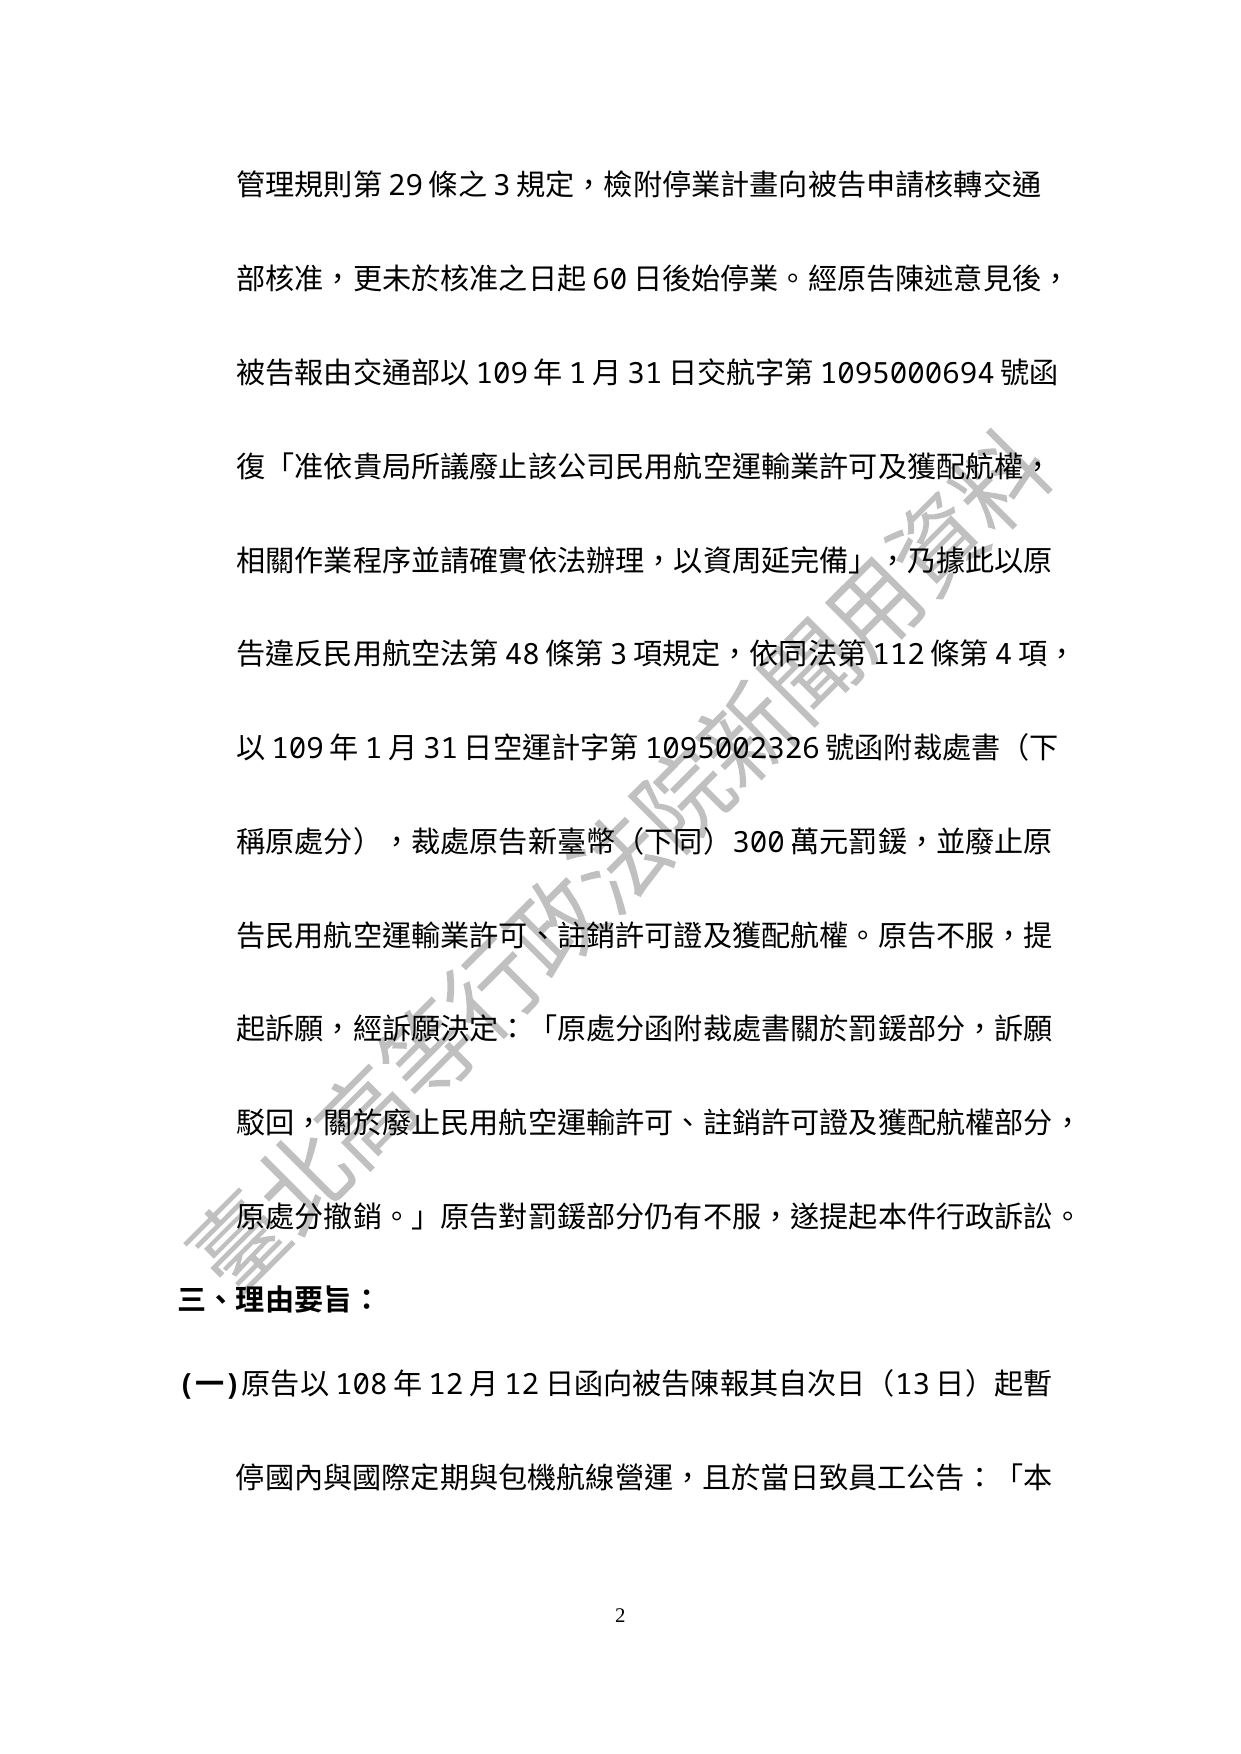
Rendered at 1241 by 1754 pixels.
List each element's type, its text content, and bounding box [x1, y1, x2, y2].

text 原告以民國108年12月12日企字第1081064號函（下稱108年12月12日函），向被告陳報其自同年12月13日起暫停國內與國際定期與包機航線營運，經被告審查後，認為原告是以停業的真意向被告為停業之意思表示，惟原告未依民用航空運輸業管理規則第29條之3規定，檢附停業計畫向被告申請核轉交通部核准，更未於核准之日起60日後始停業。經原告陳述意見後，被告報由交通部以109年1月31日交航字第1095000694號函復「准依貴局所議廢止該公司民用航空運輸業許可及獲配航權，相關作業程序並請確實依法辦理，以資周延完備」，乃據此以原告違反民用航空法第48條第3項規定，依同法第112條第4項，以109年1月31日空運計字第1095002326號函附裁處書（下稱原處分），裁處原告新臺幣（下同）300萬元罰鍰，並廢止原告民用航空運輸業許可、註銷許可證及獲配航權。原告不服，提起訴願，經訴願決定：「原處分函附裁處書關於罰鍰部分，訴願駁回，關於廢止民用航空運輸許可、註銷許可證及獲配航權部分，原處分撤銷。」原告對罰鍰部分仍有不服，遂提起本件行政訴訟。 [236, 142, 1063, 1235]
text 三、理由要旨： [177, 1256, 1063, 1319]
text (一)原告以108年12月12日函向被告陳報其自次日（13日）起暫停國內與國際定期與包機航線營運，且於當日致員工公告：「本 [177, 1340, 1063, 1496]
